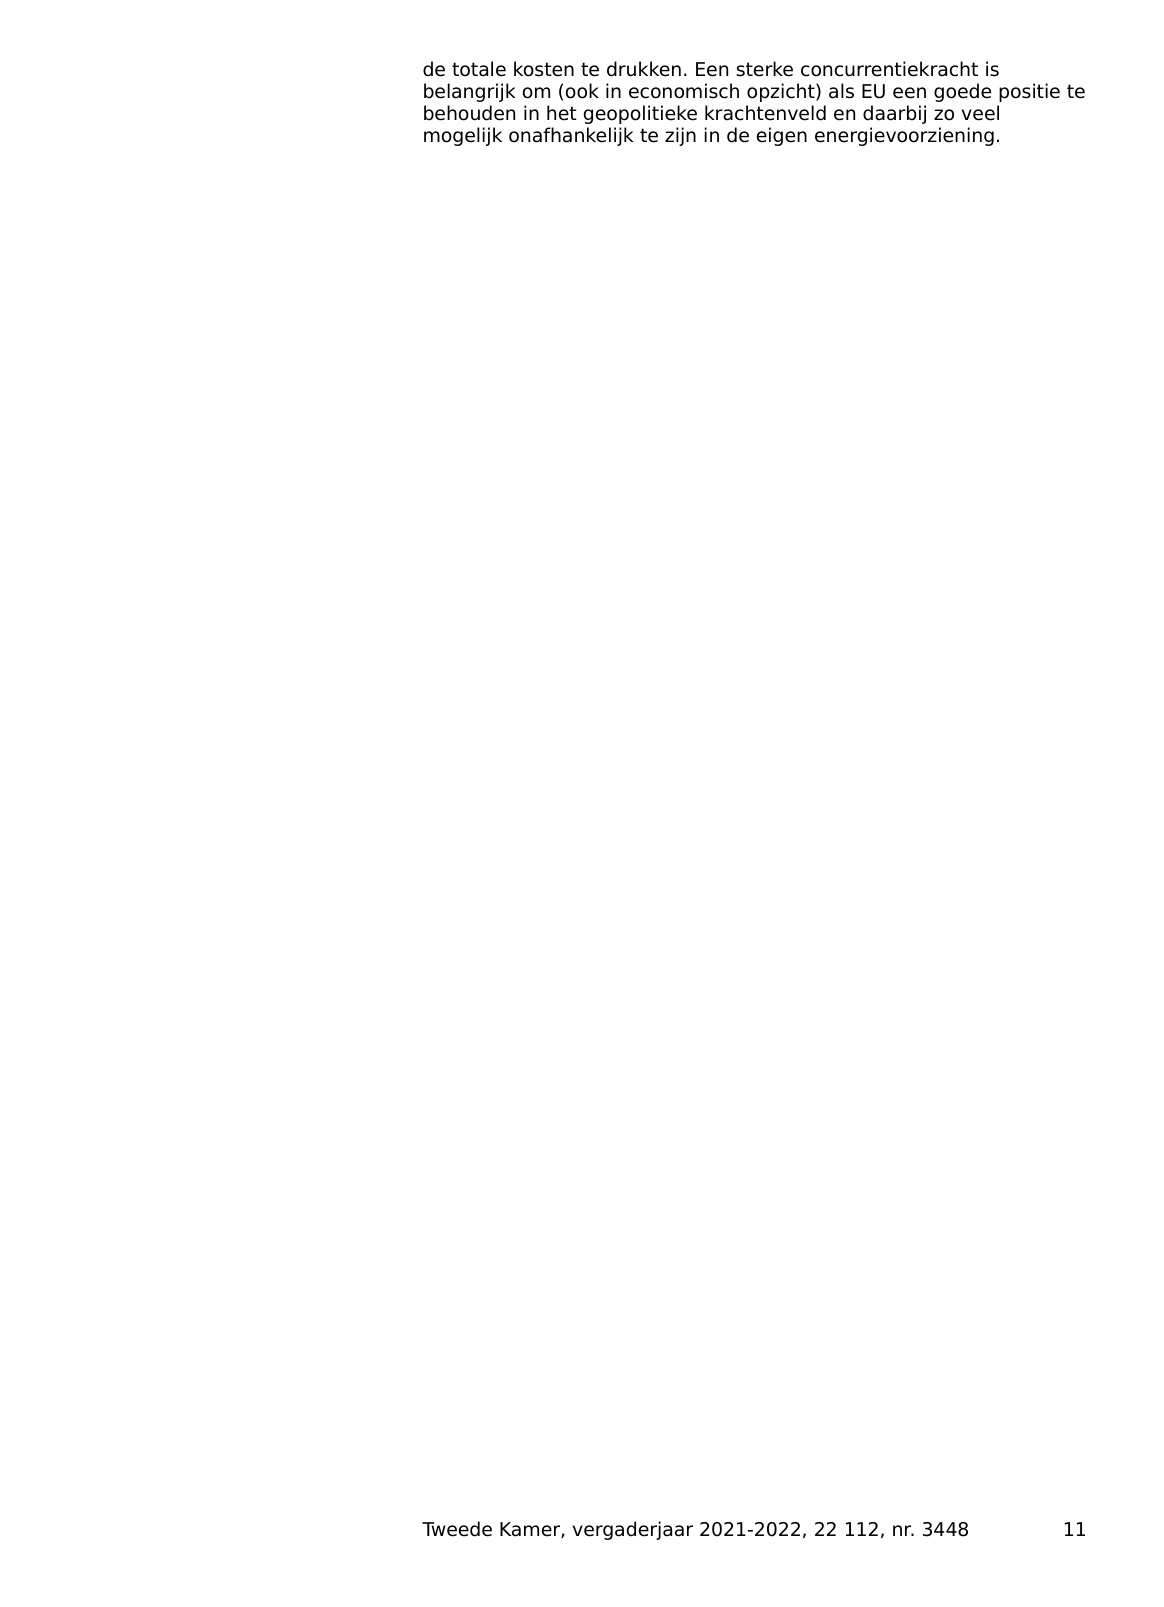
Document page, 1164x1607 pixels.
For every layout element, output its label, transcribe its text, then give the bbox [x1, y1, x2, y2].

text de totale kosten te drukken. Een sterke concurrentiekracht is belangrijk om (ook in economisch opzicht) als EU een goede positie te behouden in het geopolitieke krachtenveld en daarbij zo veel mogelijk onafhankelijk te zijn in de eigen energievoorziening. [422, 59, 1087, 147]
